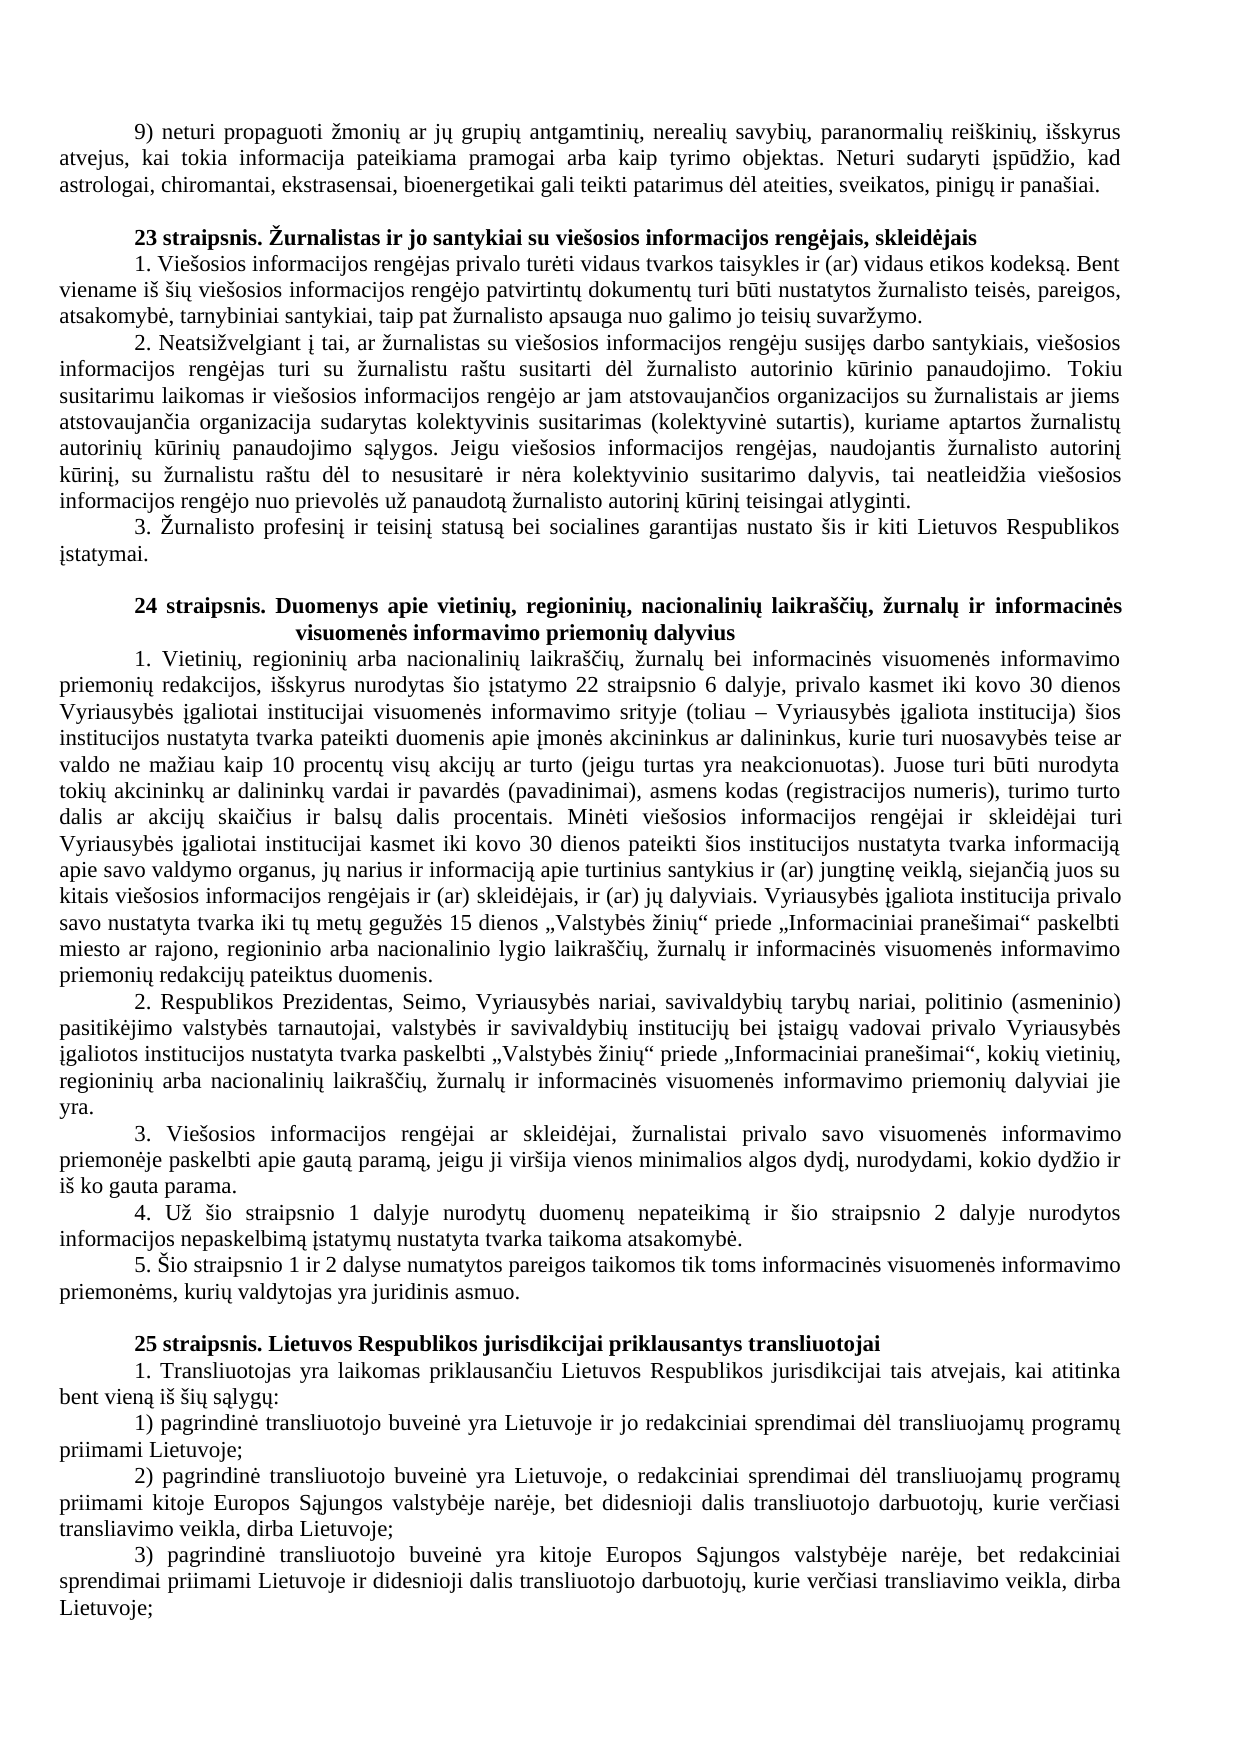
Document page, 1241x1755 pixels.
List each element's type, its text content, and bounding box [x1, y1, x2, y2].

text 23 straipsnis. Žurnalistas ir jo santykiai su viešosios informacijos rengėjais, skleidėjais [134, 223, 1122, 250]
text 1. Vietinių, regioninių arba nacionalinių laikraščių, žurnalų bei informacinės visuomenės informavimo priemonių redakcijos, išskyrus nurodytas šio įstatymo 22 straipsnio 6 dalyje, privalo kasmet iki kovo 30 dienos Vyriausybės įgaliotai institucijai visuomenės informavimo srityje (toliau – Vyriausybės įgaliota institucija) šios institucijos nustatyta tvarka pateikti duomenis apie įmonės akcininkus ar dalininkus, kurie turi nuosavybės teise ar valdo ne mažiau kaip 10 procentų visų akcijų ar turto (jeigu turtas yra neakcionuotas). Juose turi būti nurodyta tokių akcininkų ar dalininkų vardai ir pavardės (pavadinimai), asmens kodas (registracijos numeris), turimo turto dalis ar akcijų skaičius ir balsų dalis procentais. Minėti viešosios informacijos rengėjai ir skleidėjai turi Vyriausybės įgaliotai institucijai kasmet iki kovo 30 dienos pateikti šios institucijos nustatyta tvarka informaciją apie savo valdymo organus, jų narius ir informaciją apie turtinius santykius ir (ar) jungtinę veiklą, siejančią juos su kitais viešosios informacijos rengėjais ir (ar) skleidėjais, ir (ar) jų dalyviais. Vyriausybės įgaliota institucija privalo savo nustatyta tvarka iki tų metų gegužės 15 dienos „Valstybės žinių“ priede „Informaciniai pranešimai“ paskelbti miesto ar rajono, regioninio arba nacionalinio lygio laikraščių, žurnalų ir informacinės visuomenės informavimo priemonių redakcijų pateiktus duomenis. [59, 645, 1122, 988]
text 9) neturi propaguoti žmonių ar jų grupių antgamtinių, nerealių savybių, paranormalių reiškinių, išskyrus atvejus, kai tokia informacija pateikiama pramogai arba kaip tyrimo objektas. Neturi sudaryti įspūdžio, kad astrologai, chiromantai, ekstrasensai, bioenergetikai gali teikti patarimus dėl ateities, sveikatos, pinigų ir panašiai. [59, 118, 1122, 197]
text 24 straipsnis. Duomenys apie vietinių, regioninių, nacionalinių laikraščių, žurnalų ir informacinės visuomenės informavimo priemonių dalyvius [134, 592, 1122, 645]
text 3. Viešosios informacijos rengėjai ar skleidėjai, žurnalistai privalo savo visuomenės informavimo priemonėje paskelbti apie gautą paramą, jeigu ji viršija vienos minimalios algos dydį, nurodydami, kokio dydžio ir iš ko gauta parama. [59, 1119, 1122, 1199]
text 5. Šio straipsnio 1 ir 2 dalyse numatytos pareigos taikomos tik toms informacinės visuomenės informavimo priemonėms, kurių valdytojas yra juridinis asmuo. [59, 1251, 1122, 1304]
text 3. Žurnalisto profesinį ir teisinį statusą bei socialines garantijas nustato šis ir kiti Lietuvos Respublikos įstatymai. [59, 513, 1122, 566]
text 2) pagrindinė transliuotojo buveinė yra Lietuvoje, o redakciniai sprendimai dėl transliuojamų programų priimami kitoje Europos Sąjungos valstybėje narėje, bet didesnioji dalis transliuotojo darbuotojų, kurie verčiasi transliavimo veikla, dirba Lietuvoje; [59, 1462, 1122, 1541]
text 3) pagrindinė transliuotojo buveinė yra kitoje Europos Sąjungos valstybėje narėje, bet redakciniai sprendimai priimami Lietuvoje ir didesnioji dalis transliuotojo darbuotojų, kurie verčiasi transliavimo veikla, dirba Lietuvoje; [59, 1541, 1122, 1620]
text 1. Transliuotojas yra laikomas priklausančiu Lietuvos Respublikos jurisdikcijai tais atvejais, kai atitinka bent vieną iš šių sąlygų: [59, 1357, 1122, 1409]
text 1) pagrindinė transliuotojo buveinė yra Lietuvoje ir jo redakciniai sprendimai dėl transliuojamų programų priimami Lietuvoje; [59, 1409, 1122, 1462]
text 25 straipsnis. Lietuvos Respublikos jurisdikcijai priklausantys transliuotojai [59, 1330, 1122, 1357]
text 2. Neatsižvelgiant į tai, ar žurnalistas su viešosios informacijos rengėju susijęs darbo santykiais, viešosios informacijos rengėjas turi su žurnalistu raštu susitarti dėl žurnalisto autorinio kūrinio panaudojimo. Tokiu susitarimu laikomas ir viešosios informacijos rengėjo ar jam atstovaujančios organizacijos su žurnalistais ar jiems atstovaujančia organizacija sudarytas kolektyvinis susitarimas (kolektyvinė sutartis), kuriame aptartos žurnalistų autorinių kūrinių panaudojimo sąlygos. Jeigu viešosios informacijos rengėjas, naudojantis žurnalisto autorinį kūrinį, su žurnalistu raštu dėl to nesusitarė ir nėra kolektyvinio susitarimo dalyvis, tai neatleidžia viešosios informacijos rengėjo nuo prievolės už panaudotą žurnalisto autorinį kūrinį teisingai atlyginti. [59, 329, 1122, 513]
text 4. Už šio straipsnio 1 dalyje nurodytų duomenų nepateikimą ir šio straipsnio 2 dalyje nurodytos informacijos nepaskelbimą įstatymų nustatyta tvarka taikoma atsakomybė. [59, 1199, 1122, 1251]
text 1. Viešosios informacijos rengėjas privalo turėti vidaus tvarkos taisykles ir (ar) vidaus etikos kodeksą. Bent viename iš šių viešosios informacijos rengėjo patvirtintų dokumentų turi būti nustatytos žurnalisto teisės, pareigos, atsakomybė, tarnybiniai santykiai, taip pat žurnalisto apsauga nuo galimo jo teisių suvaržymo. [59, 250, 1122, 329]
text 2. Respublikos Prezidentas, Seimo, Vyriausybės nariai, savivaldybių tarybų nariai, politinio (asmeninio) pasitikėjimo valstybės tarnautojai, valstybės ir savivaldybių institucijų bei įstaigų vadovai privalo Vyriausybės įgaliotos institucijos nustatyta tvarka paskelbti „Valstybės žinių“ priede „Informaciniai pranešimai“, kokių vietinių, regioninių arba nacionalinių laikraščių, žurnalų ir informacinės visuomenės informavimo priemonių dalyviai jie yra. [59, 988, 1122, 1119]
